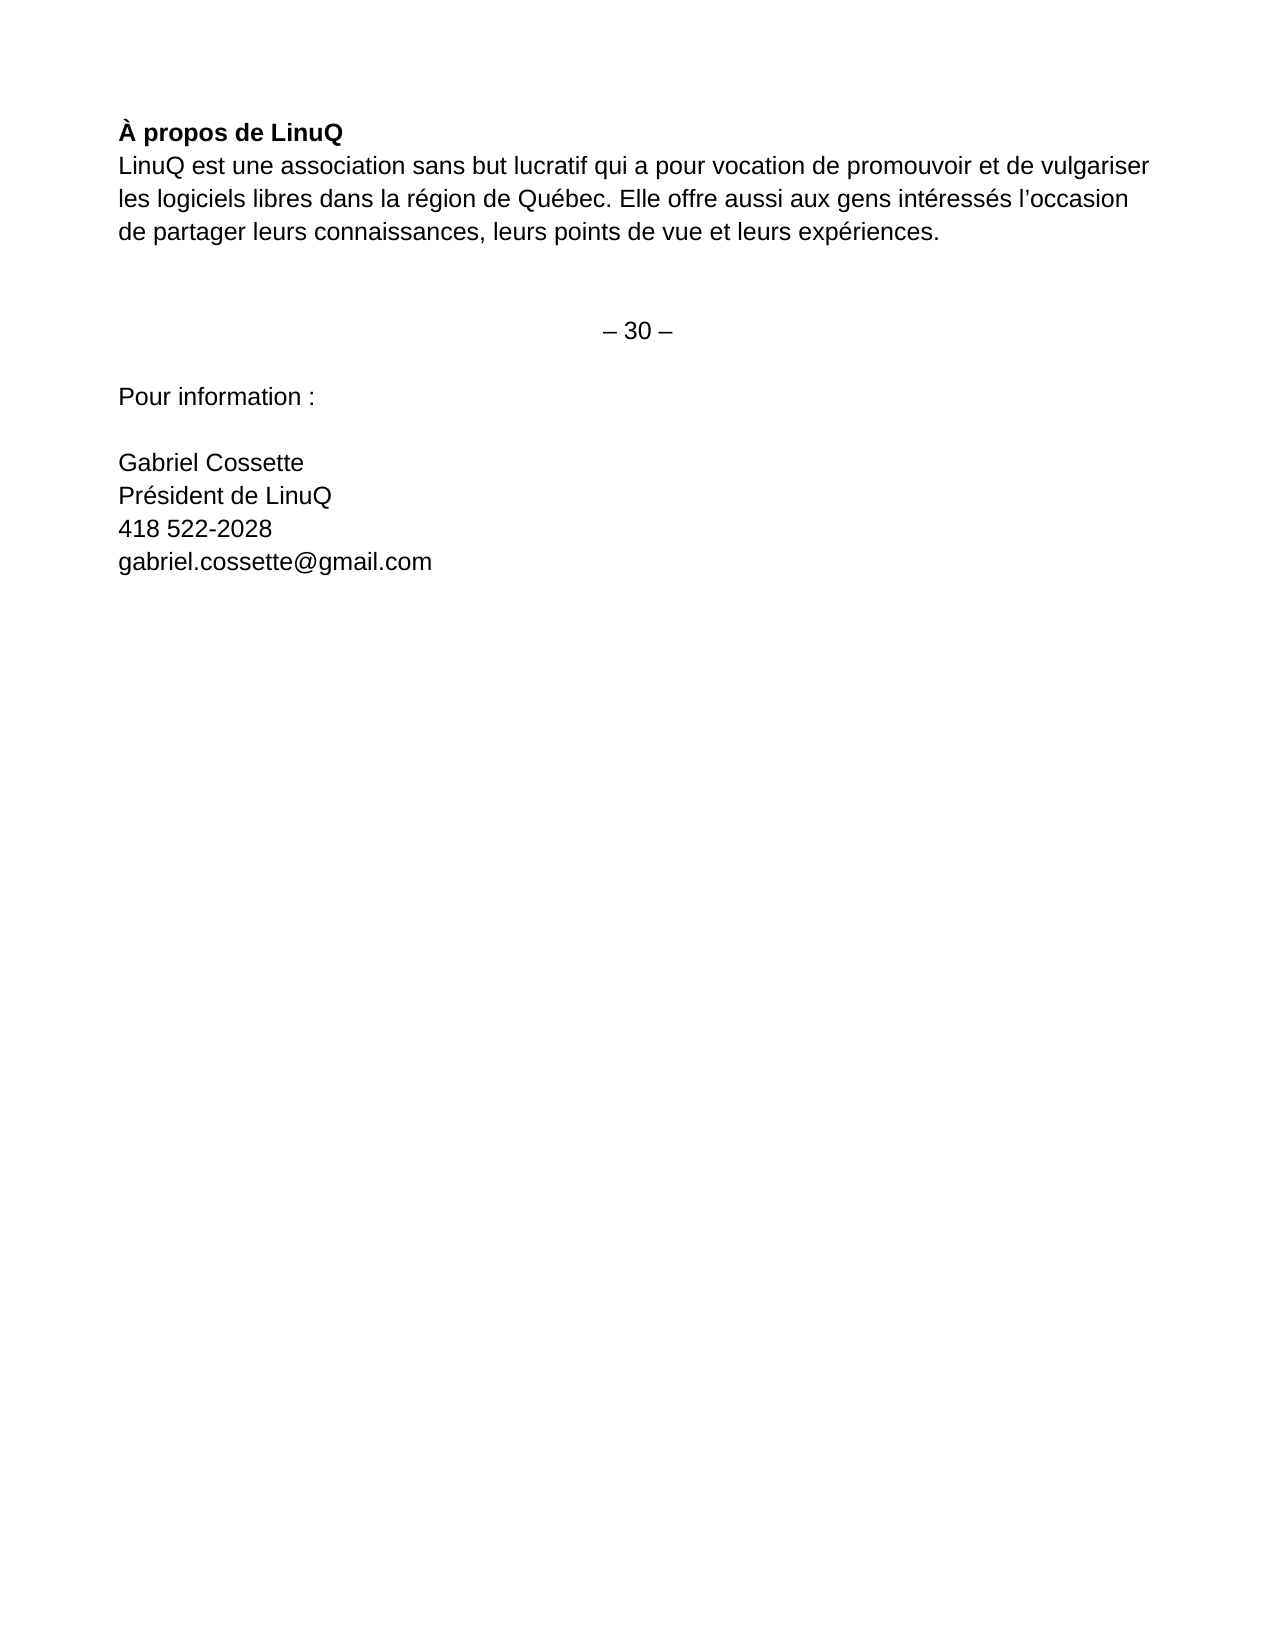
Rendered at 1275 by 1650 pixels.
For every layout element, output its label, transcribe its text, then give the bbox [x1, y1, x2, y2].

text Gabriel Cossette [118, 448, 1157, 477]
text À propos de LinuQ [118, 118, 1157, 147]
text LinuQ est une association sans but lucratif qui a pour vocation de promouvoir et de vulgariser les logiciels libres dans la région de Québec. Elle offre aussi aux gens intéressés l’occasion de partager leurs connaissances, leurs points de vue et leurs expériences. [118, 151, 1157, 246]
text gabriel.cossette@gmail.com [118, 547, 1157, 576]
text Pour information : [118, 382, 1157, 411]
text Président de LinuQ [118, 481, 1157, 510]
text 418 522-2028 [118, 514, 1157, 543]
text – 30 – [118, 316, 1157, 345]
